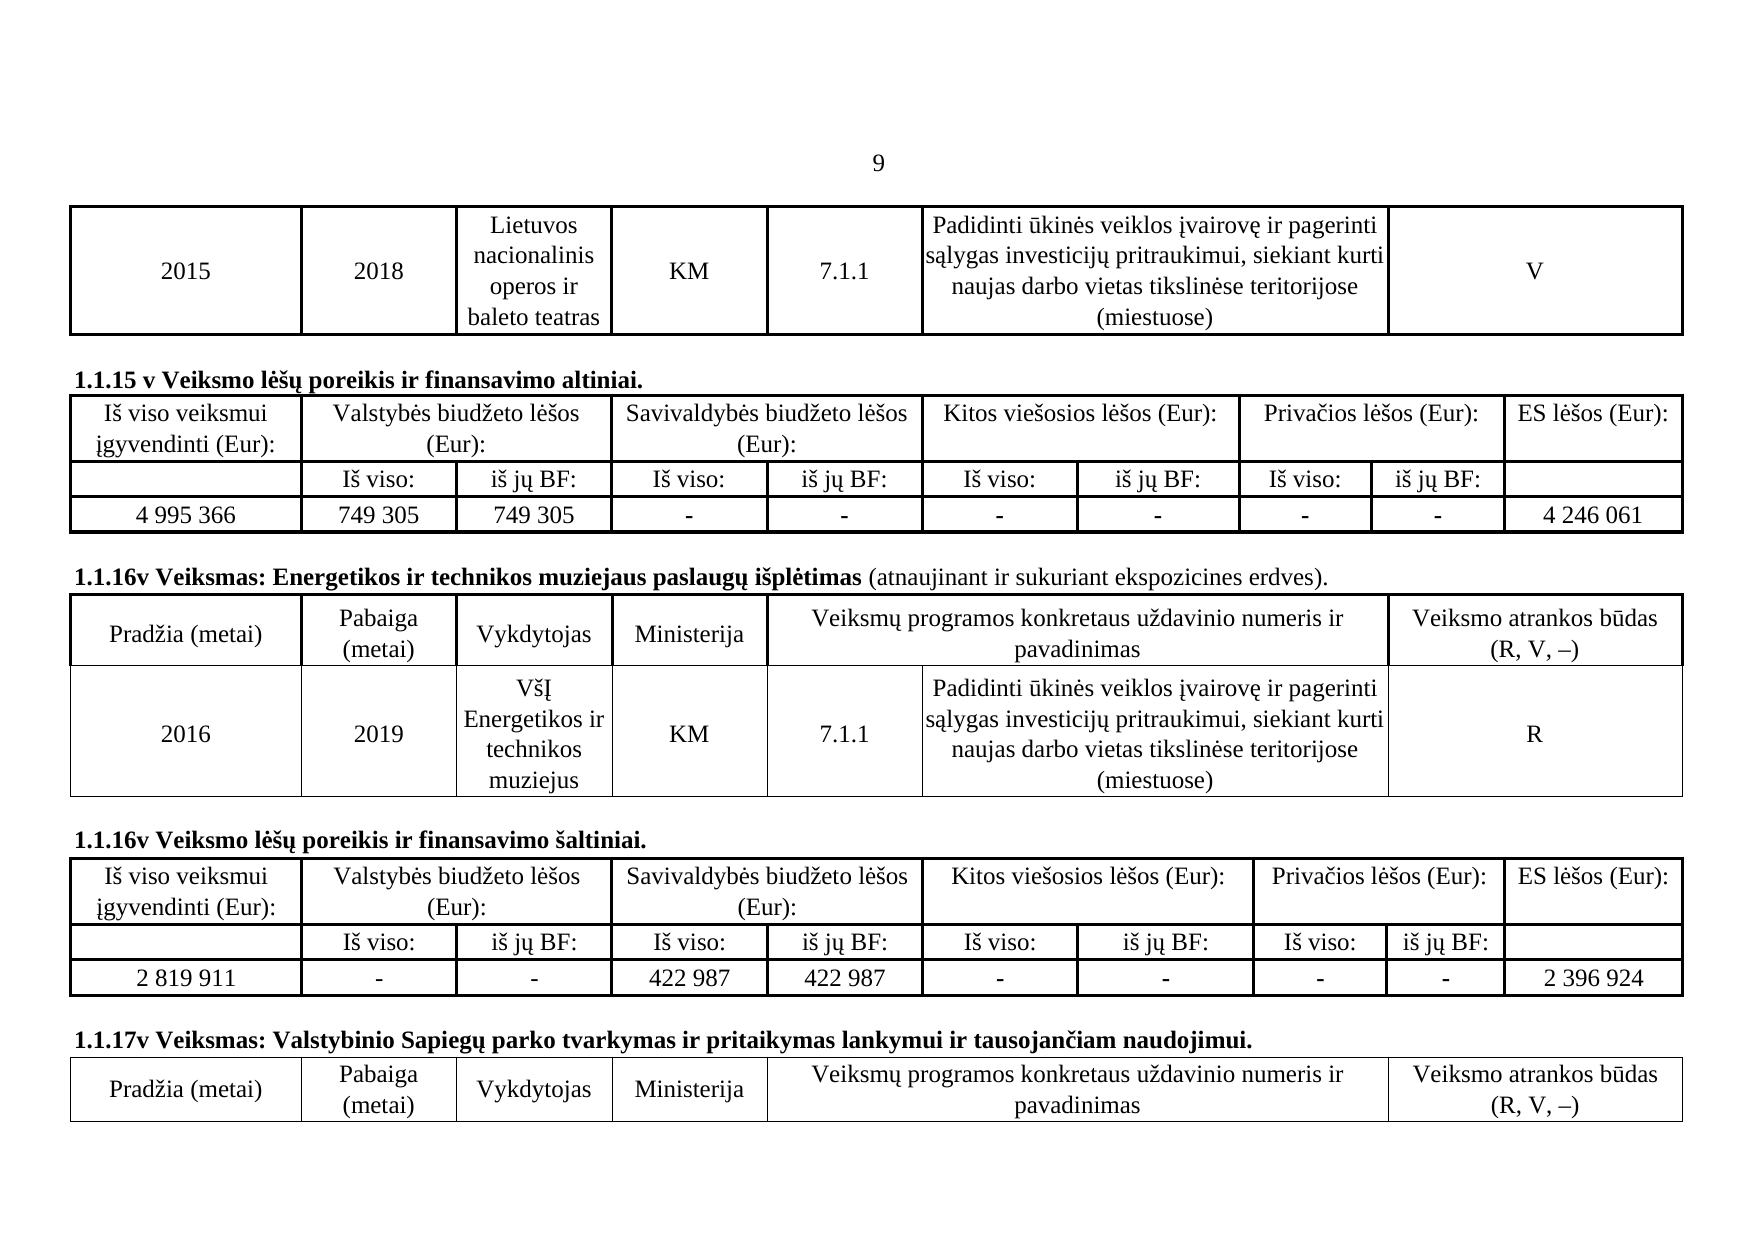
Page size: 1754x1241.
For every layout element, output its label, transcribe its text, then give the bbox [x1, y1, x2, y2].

table_cell Iš viso: [1255, 926, 1385, 958]
table_cell - [1388, 961, 1503, 994]
table_header Pabaiga (metai) [302, 1058, 456, 1121]
table_cell 2015 [72, 208, 300, 333]
table_cell iš jų BF: [1079, 926, 1252, 958]
table_header Iš viso veiksmui įgyvendinti (Eur): [72, 397, 300, 459]
table_header Pradžia (metai) [71, 1058, 301, 1121]
text 1.1.16v Veiksmas: Energetikos ir technikos muziejaus paslaugų išplėtimas (atnaujinant ir sukuriant ekspozicines erdves). [74, 562, 1683, 591]
table_cell Iš viso: [303, 463, 455, 495]
table_cell iš jų BF: [1373, 463, 1503, 495]
table_header Privačios lėšos (Eur): [1255, 860, 1503, 923]
table_cell Iš viso: [924, 926, 1076, 958]
table_cell KM [613, 666, 767, 796]
table_header Kitos viešosios lėšos (Eur): [924, 397, 1238, 459]
table_cell iš jų BF: [458, 463, 610, 495]
table_header Veiksmų programos konkretaus uždavinio numeris ir pavadinimas [769, 596, 1387, 665]
table_cell iš jų BF: [1079, 463, 1238, 495]
table_cell Iš viso: [1241, 463, 1370, 495]
table_cell Iš viso: [613, 926, 766, 958]
table_header Pradžia (metai) [72, 596, 300, 665]
text 1.1.16v Veiksmo lėšų poreikis ir finansavimo šaltiniai. [74, 826, 1683, 854]
table_cell 4 246 061 [1506, 498, 1681, 530]
table_header Pabaiga (metai) [303, 596, 455, 665]
table_cell KM [613, 208, 766, 333]
table_header Vykdytojas [458, 596, 611, 665]
table_header Savivaldybės biudžeto lėšos (Eur): [613, 860, 921, 923]
table_cell - [769, 498, 921, 530]
table_header Veiksmų programos konkretaus uždavinio numeris ir pavadinimas [768, 1058, 1388, 1121]
table_header Veiksmo atrankos būdas (R, V, –) [1390, 596, 1681, 665]
table_cell 422 987 [613, 961, 766, 994]
table_cell 422 987 [769, 961, 921, 994]
table_cell [72, 926, 300, 958]
table_cell - [1373, 498, 1503, 530]
table_cell Padidinti ūkinės veiklos įvairovę ir pagerinti sąlygas investicijų pritraukimui, siekiant kurti naujas darbo vietas tikslinėse teritorijose (miestuose) [924, 208, 1387, 333]
table_header Vykdytojas [457, 1058, 612, 1121]
table_cell 749 305 [303, 498, 455, 530]
table_cell VšĮ Energetikos ir technikos muziejus [457, 666, 612, 796]
table_cell Iš viso: [924, 463, 1076, 495]
table_header Valstybės biudžeto lėšos (Eur): [303, 397, 610, 459]
table_cell 2 819 911 [72, 961, 300, 994]
table_cell 7.1.1 [769, 208, 921, 333]
table_cell 2016 [71, 666, 301, 796]
table_header Savivaldybės biudžeto lėšos (Eur): [613, 397, 921, 459]
table_cell Lietuvos nacionalinis operos ir baleto teatras [458, 208, 610, 333]
table_cell Iš viso: [303, 926, 455, 958]
table_cell Iš viso: [613, 463, 766, 495]
text 1.1.15 v Veiksmo lėšų poreikis ir finansavimo altiniai. [74, 365, 1683, 393]
table_cell 2019 [302, 666, 456, 796]
table_cell - [613, 498, 766, 530]
table_cell 749 305 [458, 498, 610, 530]
table_cell - [1079, 961, 1252, 994]
table_header ES lėšos (Eur): [1506, 860, 1681, 923]
table_cell iš jų BF: [769, 926, 921, 958]
table_cell iš jų BF: [1388, 926, 1503, 958]
table_cell [1506, 926, 1681, 958]
table_cell R [1389, 666, 1682, 796]
table_cell - [303, 961, 455, 994]
table_cell iš jų BF: [458, 926, 610, 958]
table_cell iš jų BF: [769, 463, 921, 495]
table_cell - [1241, 498, 1370, 530]
table_cell - [924, 961, 1076, 994]
table_header Ministerija [613, 1058, 767, 1121]
table_cell - [924, 498, 1076, 530]
table_cell 2 396 924 [1506, 961, 1681, 994]
table_cell - [458, 961, 610, 994]
table_cell [72, 463, 300, 495]
text 1.1.17v Veiksmas: Valstybinio Sapiegų parko tvarkymas ir pritaikymas lankymui ir tausojančiam naudojimui. [74, 1026, 1683, 1054]
table_cell - [1255, 961, 1385, 994]
table_header Iš viso veiksmui įgyvendinti (Eur): [72, 860, 300, 923]
table_header Veiksmo atrankos būdas (R, V, –) [1389, 1058, 1682, 1121]
table_cell 2018 [303, 208, 455, 333]
table_cell V [1390, 208, 1681, 333]
table_cell 4 995 366 [72, 498, 300, 530]
table_header ES lėšos (Eur): [1506, 397, 1681, 459]
table_cell [1506, 463, 1681, 495]
table_cell 7.1.1 [768, 666, 922, 796]
table_header Privačios lėšos (Eur): [1241, 397, 1503, 459]
table_header Kitos viešosios lėšos (Eur): [924, 860, 1252, 923]
table_cell Padidinti ūkinės veiklos įvairovę ir pagerinti sąlygas investicijų pritraukimui, siekiant kurti naujas darbo vietas tikslinėse teritorijose (miestuose) [923, 666, 1388, 796]
table_header Ministerija [614, 596, 766, 665]
table_cell - [1079, 498, 1238, 530]
table_header Valstybės biudžeto lėšos (Eur): [303, 860, 610, 923]
